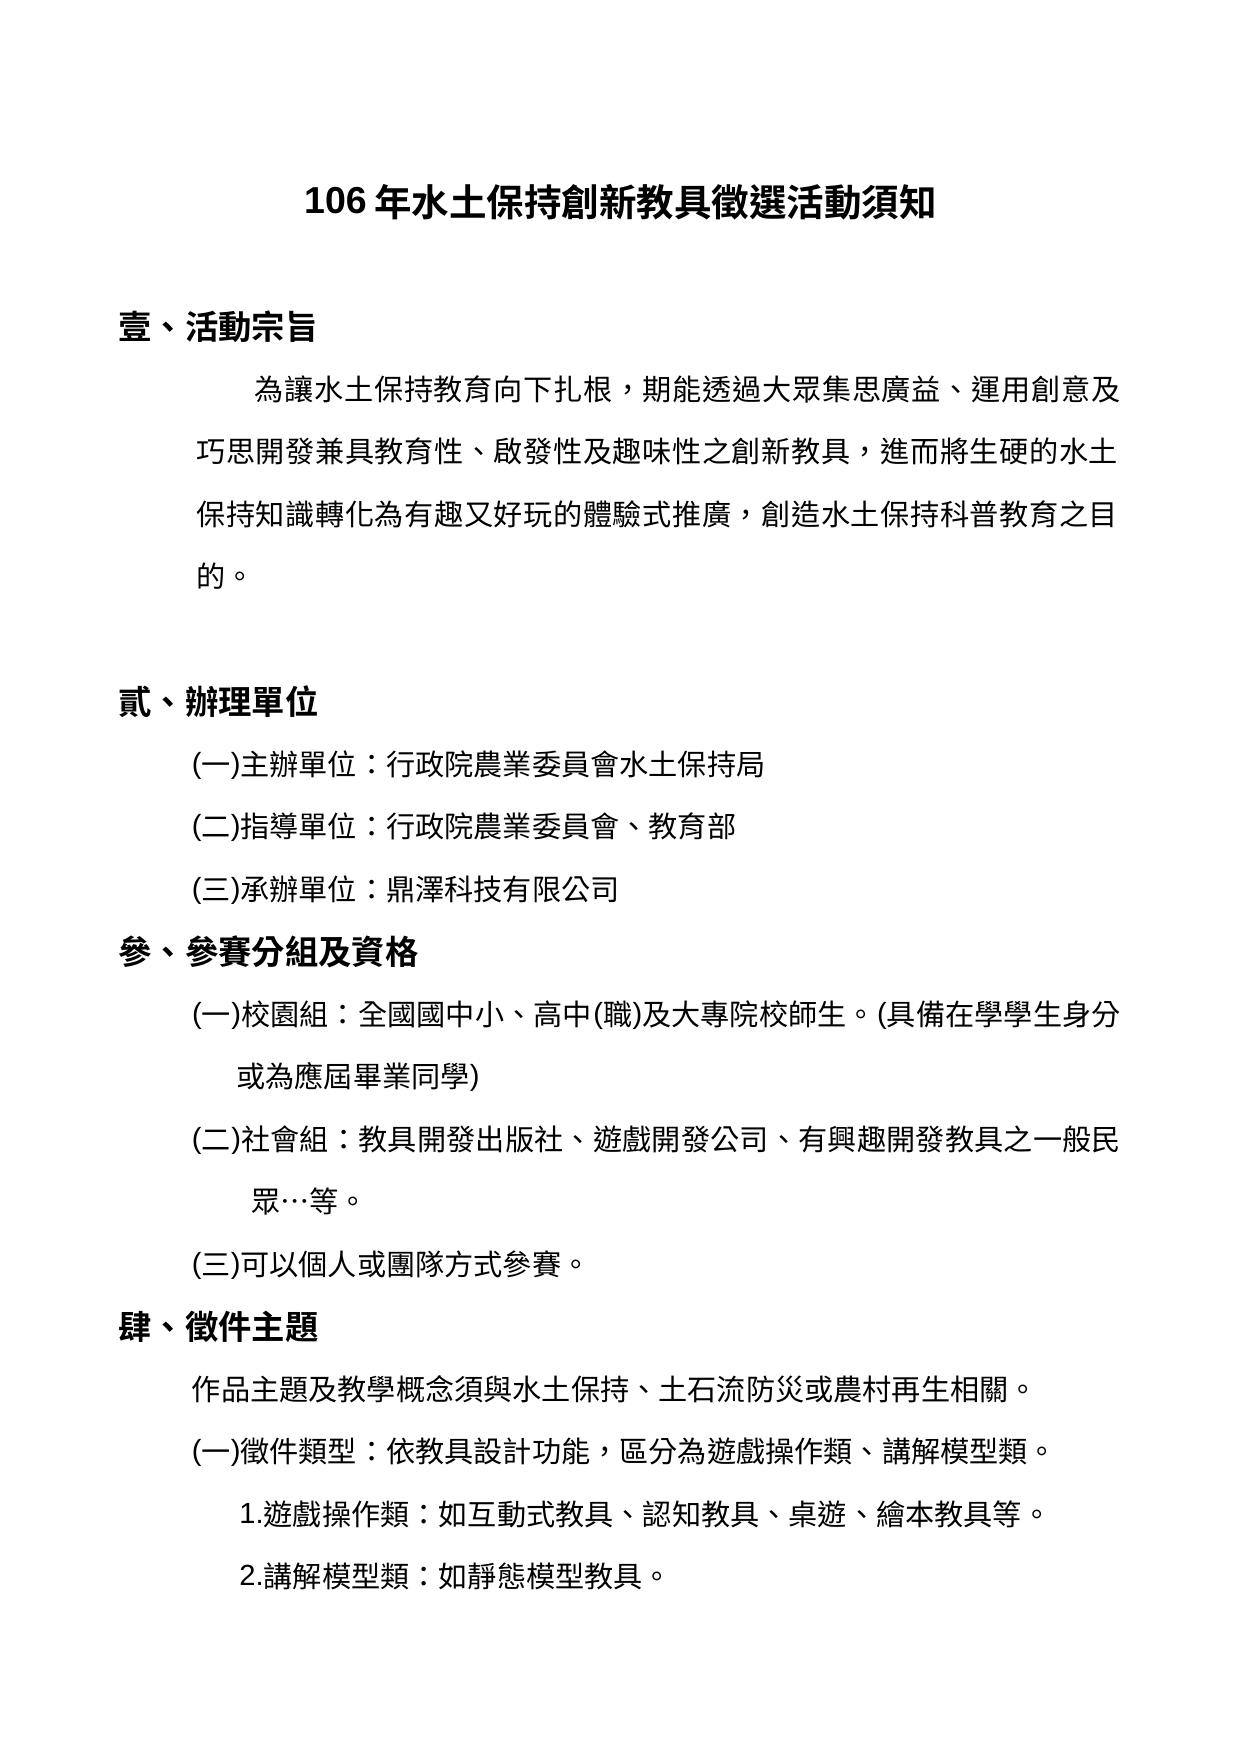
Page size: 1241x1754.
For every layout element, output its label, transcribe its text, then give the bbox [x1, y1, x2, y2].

text 106年水土保持創新教具徵選活動須知 [118, 158, 1122, 221]
text (一)主辦單位：行政院農業委員會水土保持局 [162, 721, 1122, 783]
text 貳、辦理單位 [118, 658, 1122, 721]
text (二)社會組：教具開發出版社、遊戲開發公司、有興趣開發教具之一般民眾…等。 [192, 1096, 1122, 1221]
text (三)可以個人或團隊方式參賽。 [162, 1221, 1122, 1283]
text (一)徵件類型：依教具設計功能，區分為遊戲操作類、講解模型類。 [162, 1408, 1122, 1471]
text 1.遊戲操作類：如互動式教具、認知教具、桌遊、繪本教具等。 [239, 1471, 1122, 1533]
text 2.講解模型類：如靜態模型教具。 [239, 1533, 1122, 1596]
text 作品主題及教學概念須與水土保持、土石流防災或農村再生相關。 [162, 1346, 1122, 1408]
text 肆、徵件主題 [118, 1283, 1122, 1346]
text 參、參賽分組及資格 [118, 908, 1122, 971]
text (一)校園組：全國國中小、高中(職)及大專院校師生。(具備在學學生身分或為應屆畢業同學) [192, 971, 1122, 1096]
text 為讓水土保持教育向下扎根，期能透過大眾集思廣益、運用創意及巧思開發兼具教育性、啟發性及趣味性之創新教具，進而將生硬的水土保持知識轉化為有趣又好玩的體驗式推廣，創造水土保持科普教育之目的。 [196, 346, 1122, 596]
text (二)指導單位：行政院農業委員會、教育部 [162, 783, 1122, 846]
text (三)承辦單位：鼎澤科技有限公司 [162, 846, 1122, 908]
text 壹、活動宗旨 [118, 283, 1122, 346]
